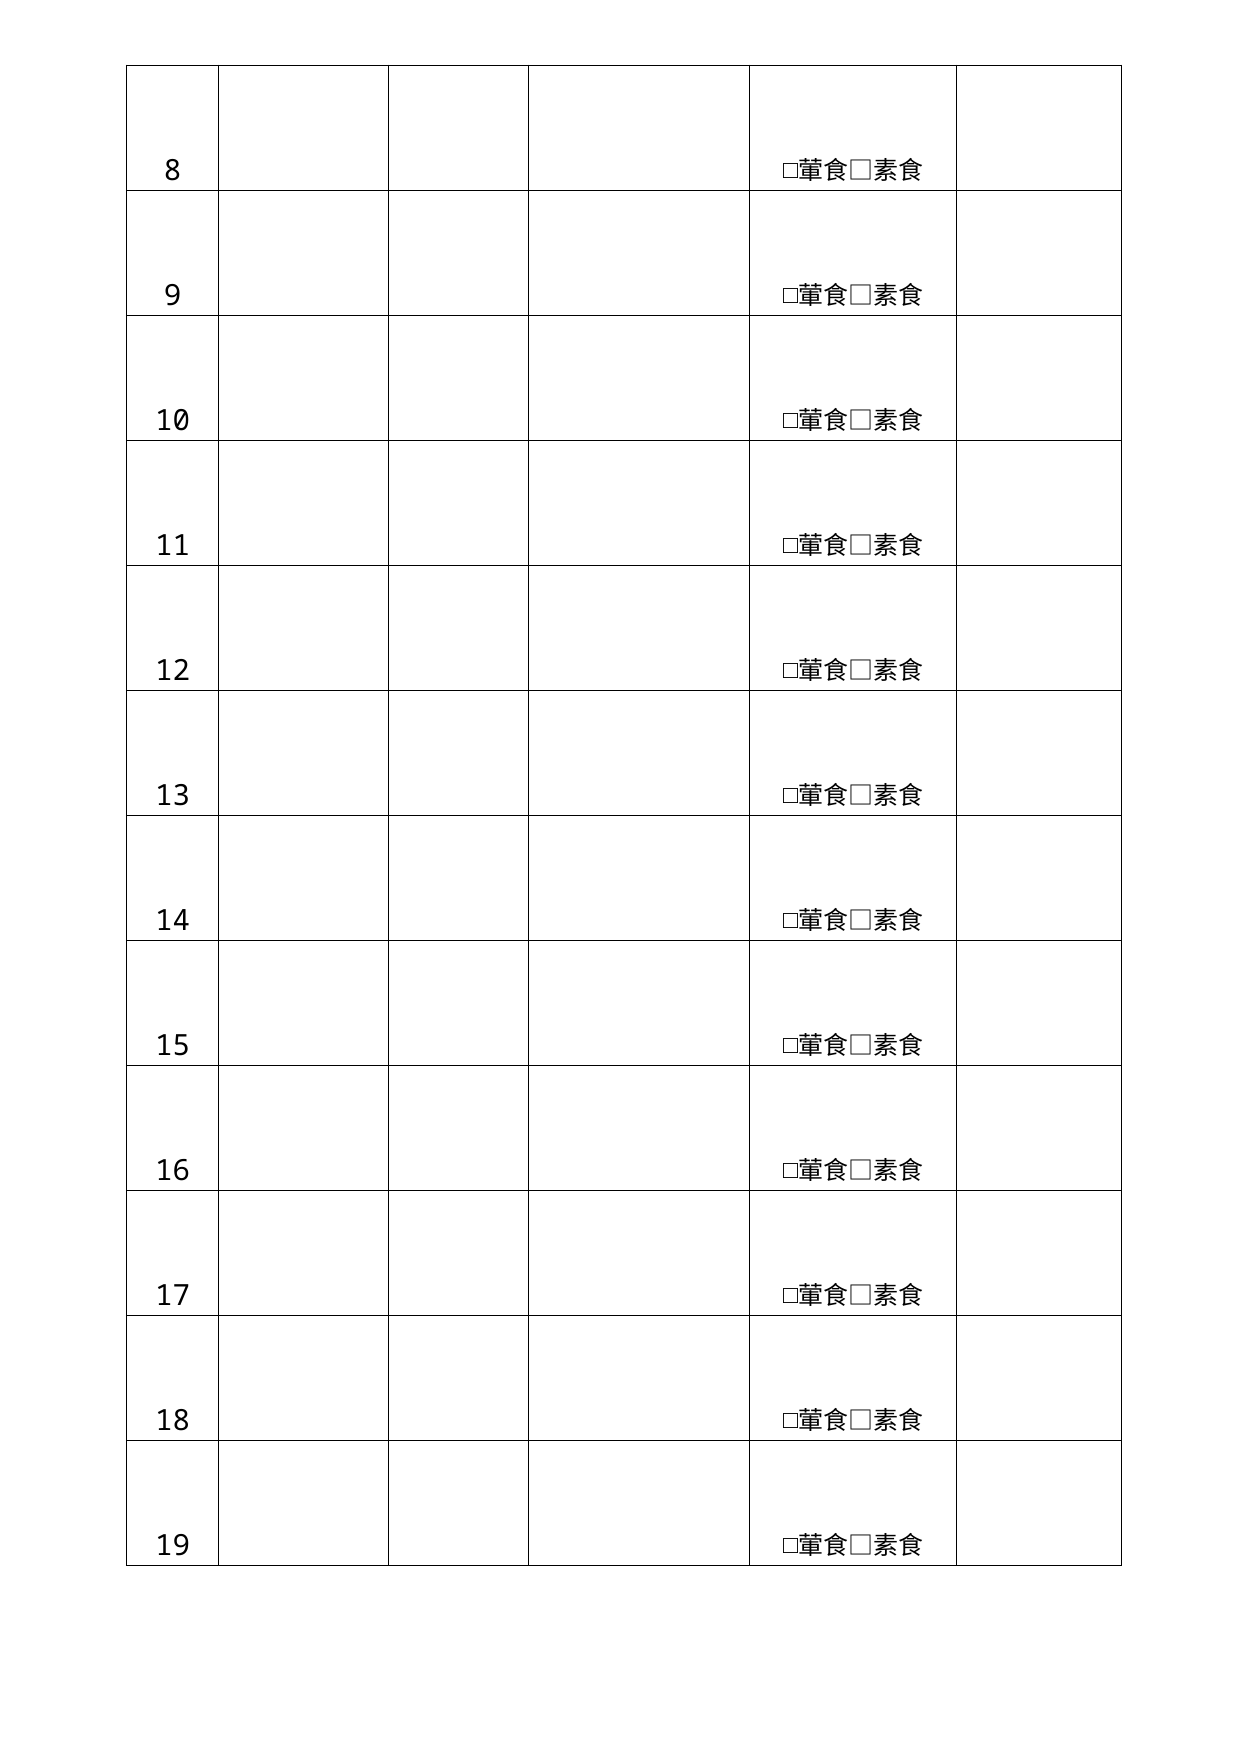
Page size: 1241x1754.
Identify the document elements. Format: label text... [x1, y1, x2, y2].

table_cell [529, 941, 749, 1064]
table_cell [219, 941, 388, 1064]
table_cell [219, 1441, 388, 1564]
table_cell □葷食□素食 [750, 566, 956, 689]
table_cell 17 [127, 1191, 218, 1314]
table_cell [389, 816, 528, 939]
table_cell [529, 1441, 749, 1564]
table_cell [957, 691, 1121, 814]
table_cell [219, 1066, 388, 1189]
table_cell [389, 1191, 528, 1314]
table_cell □葷食□素食 [750, 441, 956, 564]
table_cell [529, 66, 749, 189]
table_cell [219, 1191, 388, 1314]
table_cell [219, 691, 388, 814]
table_cell [529, 316, 749, 439]
table_cell [389, 1066, 528, 1189]
table_cell [957, 1441, 1121, 1564]
table_cell □葷食□素食 [750, 1191, 956, 1314]
table_cell [957, 941, 1121, 1064]
table_cell 14 [127, 816, 218, 939]
table_cell [957, 441, 1121, 564]
table_cell 19 [127, 1441, 218, 1564]
table_cell 8 [127, 66, 218, 189]
table_cell [529, 191, 749, 314]
table_cell 12 [127, 566, 218, 689]
table_cell [957, 1066, 1121, 1189]
table_cell [219, 566, 388, 689]
table_cell [389, 191, 528, 314]
table_cell □葷食□素食 [750, 191, 956, 314]
table_cell [389, 66, 528, 189]
table_cell [529, 1066, 749, 1189]
table_cell [529, 1191, 749, 1314]
table_cell □葷食□素食 [750, 316, 956, 439]
table_cell □葷食□素食 [750, 66, 956, 189]
table_cell [219, 316, 388, 439]
table_cell [389, 566, 528, 689]
table_cell [957, 191, 1121, 314]
table_cell [529, 1316, 749, 1439]
table_cell [219, 66, 388, 189]
table_cell 9 [127, 191, 218, 314]
table_cell 16 [127, 1066, 218, 1189]
table_cell 18 [127, 1316, 218, 1439]
table_cell [389, 441, 528, 564]
table_cell 11 [127, 441, 218, 564]
table_cell [389, 691, 528, 814]
table_cell [957, 1316, 1121, 1439]
table_cell [957, 316, 1121, 439]
table_cell [529, 566, 749, 689]
table_cell □葷食□素食 [750, 816, 956, 939]
table_cell [219, 1316, 388, 1439]
table_cell [219, 441, 388, 564]
table_cell [219, 816, 388, 939]
table_cell □葷食□素食 [750, 691, 956, 814]
table_cell □葷食□素食 [750, 1316, 956, 1439]
table_cell [219, 191, 388, 314]
table_cell 15 [127, 941, 218, 1064]
table_cell [529, 441, 749, 564]
table_cell 10 [127, 316, 218, 439]
table_cell □葷食□素食 [750, 1441, 956, 1564]
table_cell [957, 1191, 1121, 1314]
table_cell [957, 66, 1121, 189]
table_cell [529, 691, 749, 814]
table_cell □葷食□素食 [750, 941, 956, 1064]
table_cell [957, 816, 1121, 939]
table_cell □葷食□素食 [750, 1066, 956, 1189]
table_cell [529, 816, 749, 939]
table_cell 13 [127, 691, 218, 814]
table_cell [389, 1441, 528, 1564]
table_cell [957, 566, 1121, 689]
table_cell [389, 941, 528, 1064]
table_cell [389, 1316, 528, 1439]
table_cell [389, 316, 528, 439]
